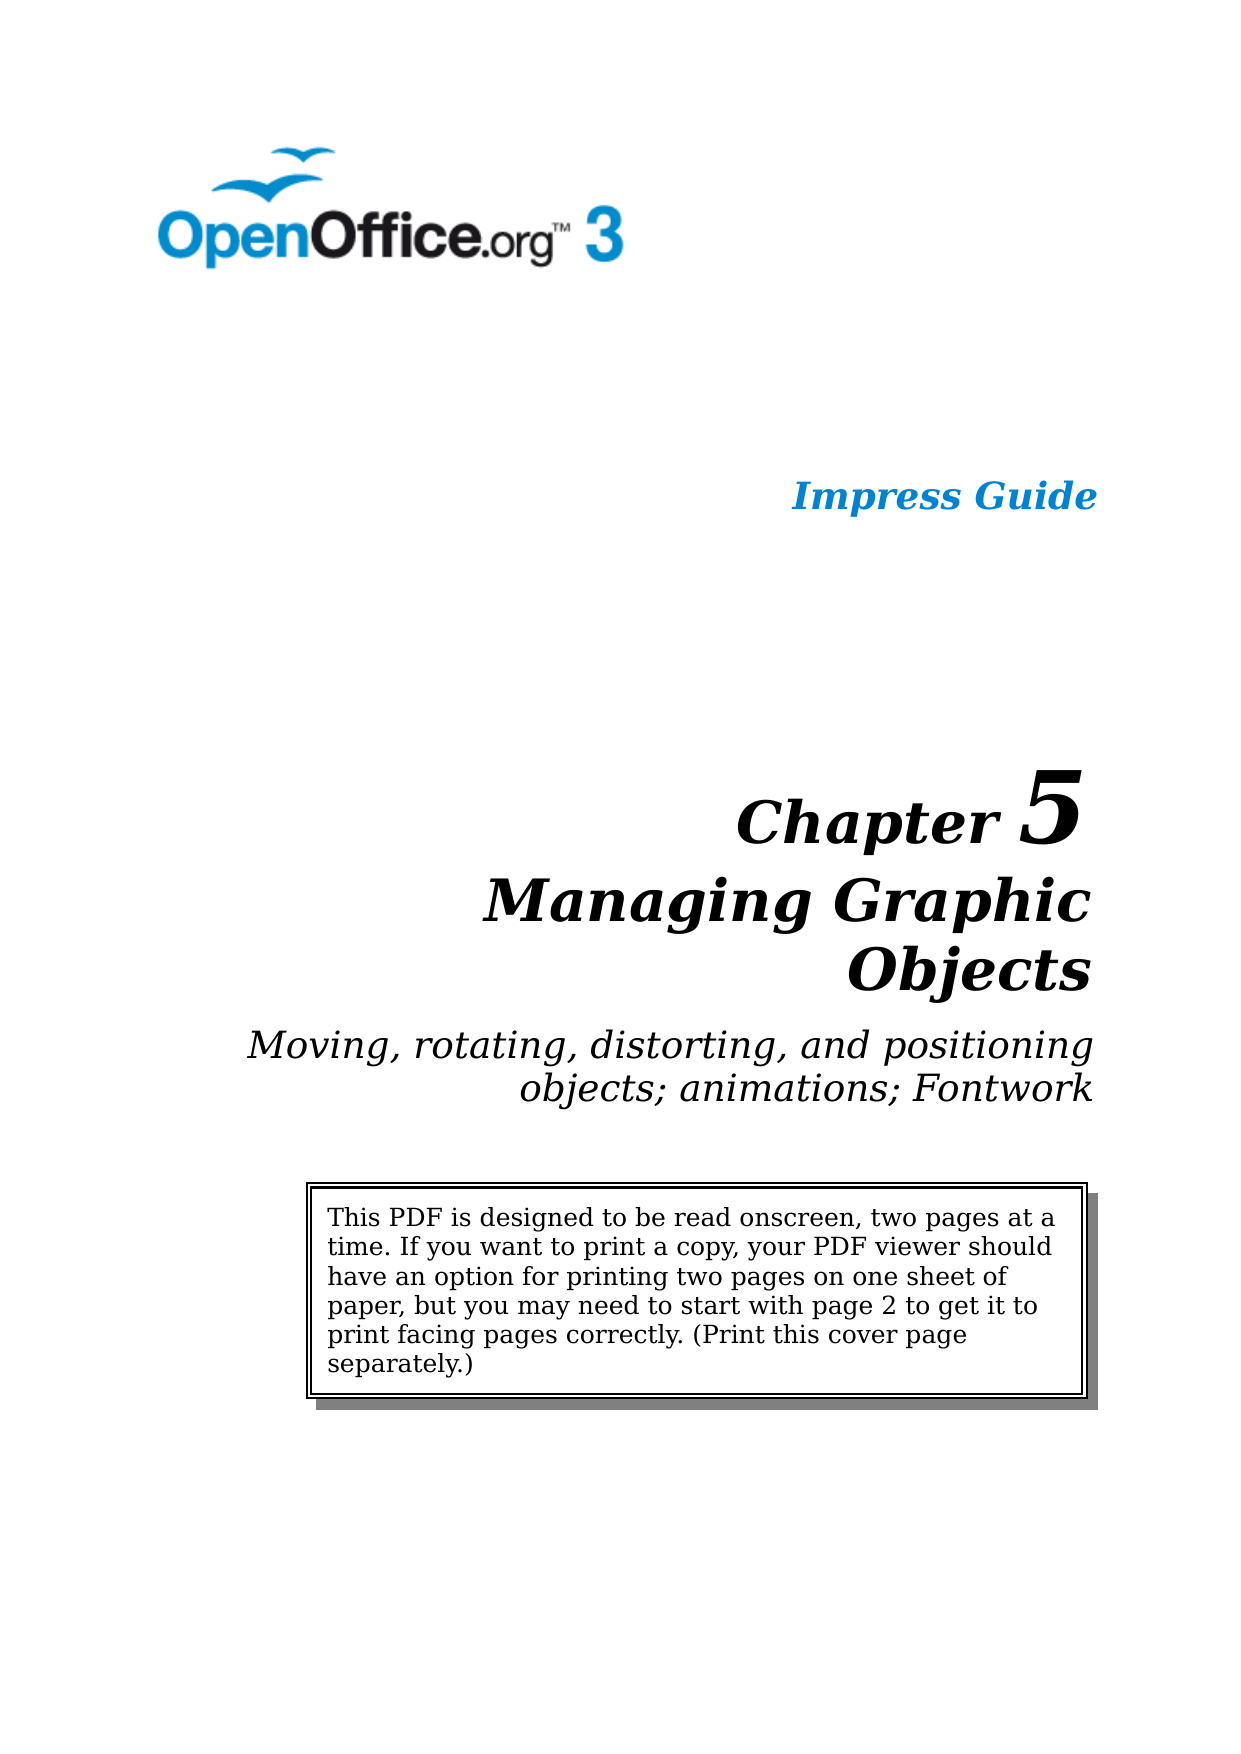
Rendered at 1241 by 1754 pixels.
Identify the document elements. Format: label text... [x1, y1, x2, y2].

text This PDF is designed to be read onscreen, two pages at a time. If you want to print a copy, your PDF viewer should have an option for printing two pages on one sheet of paper, but you may need to start with page 2 to get it to print facing pages correctly. (Print this cover page separately.) [308, 1184, 1086, 1397]
picture [132, 119, 647, 295]
subtitle Moving, rotating, distorting, and positioning objects; animations; Fontwork [188, 1023, 1098, 1111]
subtitle Chapter 5 Managing Graphic Objects [188, 749, 1098, 1004]
text Impress Guide [188, 474, 1098, 518]
